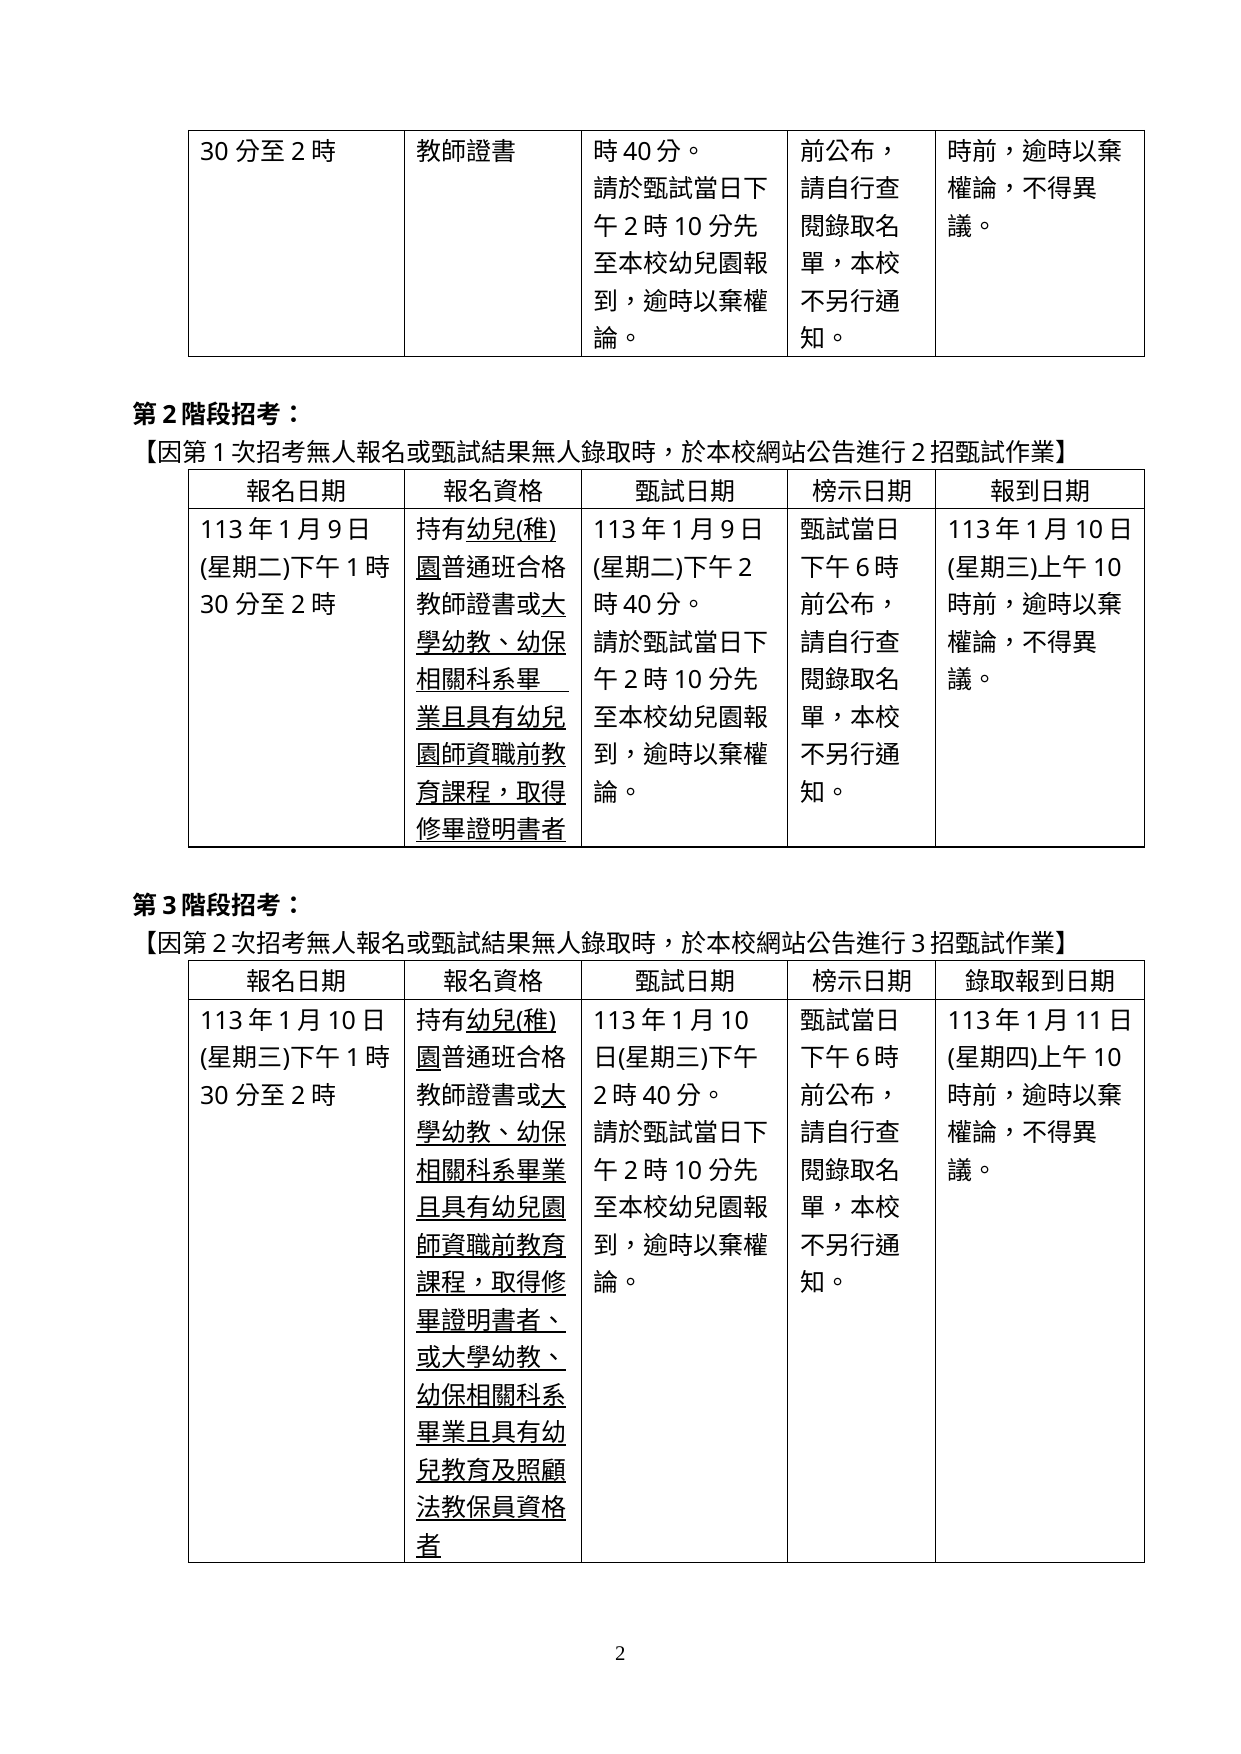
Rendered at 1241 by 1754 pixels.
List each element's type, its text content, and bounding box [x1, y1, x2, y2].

table_cell 113年1月10日(星期三)下午2時40分。 請於甄試當日下午 2時 10 分先至本校幼兒園報到，逾時以棄權論。 [582, 1000, 787, 1562]
text 【因第1次招考無人報名或甄試結果無人錄取時，於本校網站公告進行2招甄試作業】 [132, 432, 1146, 469]
table_cell 前公布，請自行查閱錄取名單，本校不另行通知。 [788, 131, 935, 356]
table_cell 113年1月9日(星期二)下午2時40分。 請於甄試當日下午 2時 10 分先至本校幼兒園報到，逾時以棄權論。 [582, 509, 787, 846]
table_header 報名日期 [189, 961, 404, 998]
text 【因第2次招考無人報名或甄試結果無人錄取時，於本校網站公告進行3招甄試作業】 [132, 922, 1146, 960]
table_cell 持有幼兒(稚)園普通班合格教師證書或大學幼教、幼保相關科系畢 業且具有幼兒園師資職前教育課程，取得修畢證明書者 [405, 509, 581, 846]
table_header 甄試日期 [582, 470, 787, 508]
table_cell 30 分至 2 時 [189, 131, 404, 356]
table_header 甄試日期 [582, 961, 787, 998]
table_header 榜示日期 [788, 961, 935, 998]
table_cell 113年1月9日(星期二)下午 1時 30 分至 2 時 [189, 509, 404, 846]
table_cell 甄試當日下午 6時前公布，請自行查閱錄取名單，本校不另行通知。 [788, 509, 935, 846]
table_header 報名日期 [189, 470, 404, 508]
table_cell 時40分。 請於甄試當日下午 2時 10 分先至本校幼兒園報到，逾時以棄權論。 [582, 131, 787, 356]
table_header 榜示日期 [788, 470, 935, 508]
table_header 錄取報到日期 [936, 961, 1144, 998]
table_cell 113年1月10日(星期三)上午 10時前，逾時以棄權論，不得異議。 [936, 509, 1144, 846]
table_header 報名資格 [405, 470, 581, 508]
text 第2階段招考： [132, 394, 1146, 432]
table_cell 113年1月11日(星期四)上午 10時前，逾時以棄權論，不得異議。 [936, 1000, 1144, 1562]
table_cell 持有幼兒(稚)園普通班合格教師證書或大學幼教、幼保相關科系畢業且具有幼兒園師資職前教育課程，取得修畢證明書者、或大學幼教、幼保相關科系畢業且具有幼兒教育及照顧法教保員資格者 [405, 1000, 581, 1562]
text 第3階段招考： [132, 885, 1146, 922]
table_cell 113年1月10日(星期三)下午 1時 30 分至 2 時 [189, 1000, 404, 1562]
table_header 報到日期 [936, 470, 1144, 508]
table_cell 教師證書 [405, 131, 581, 356]
table_cell 甄試當日下午 6時前公布，請自行查閱錄取名單，本校不另行通知。 [788, 1000, 935, 1562]
table_header 報名資格 [405, 961, 581, 998]
table_cell 時前，逾時以棄權論，不得異議。 [936, 131, 1144, 356]
